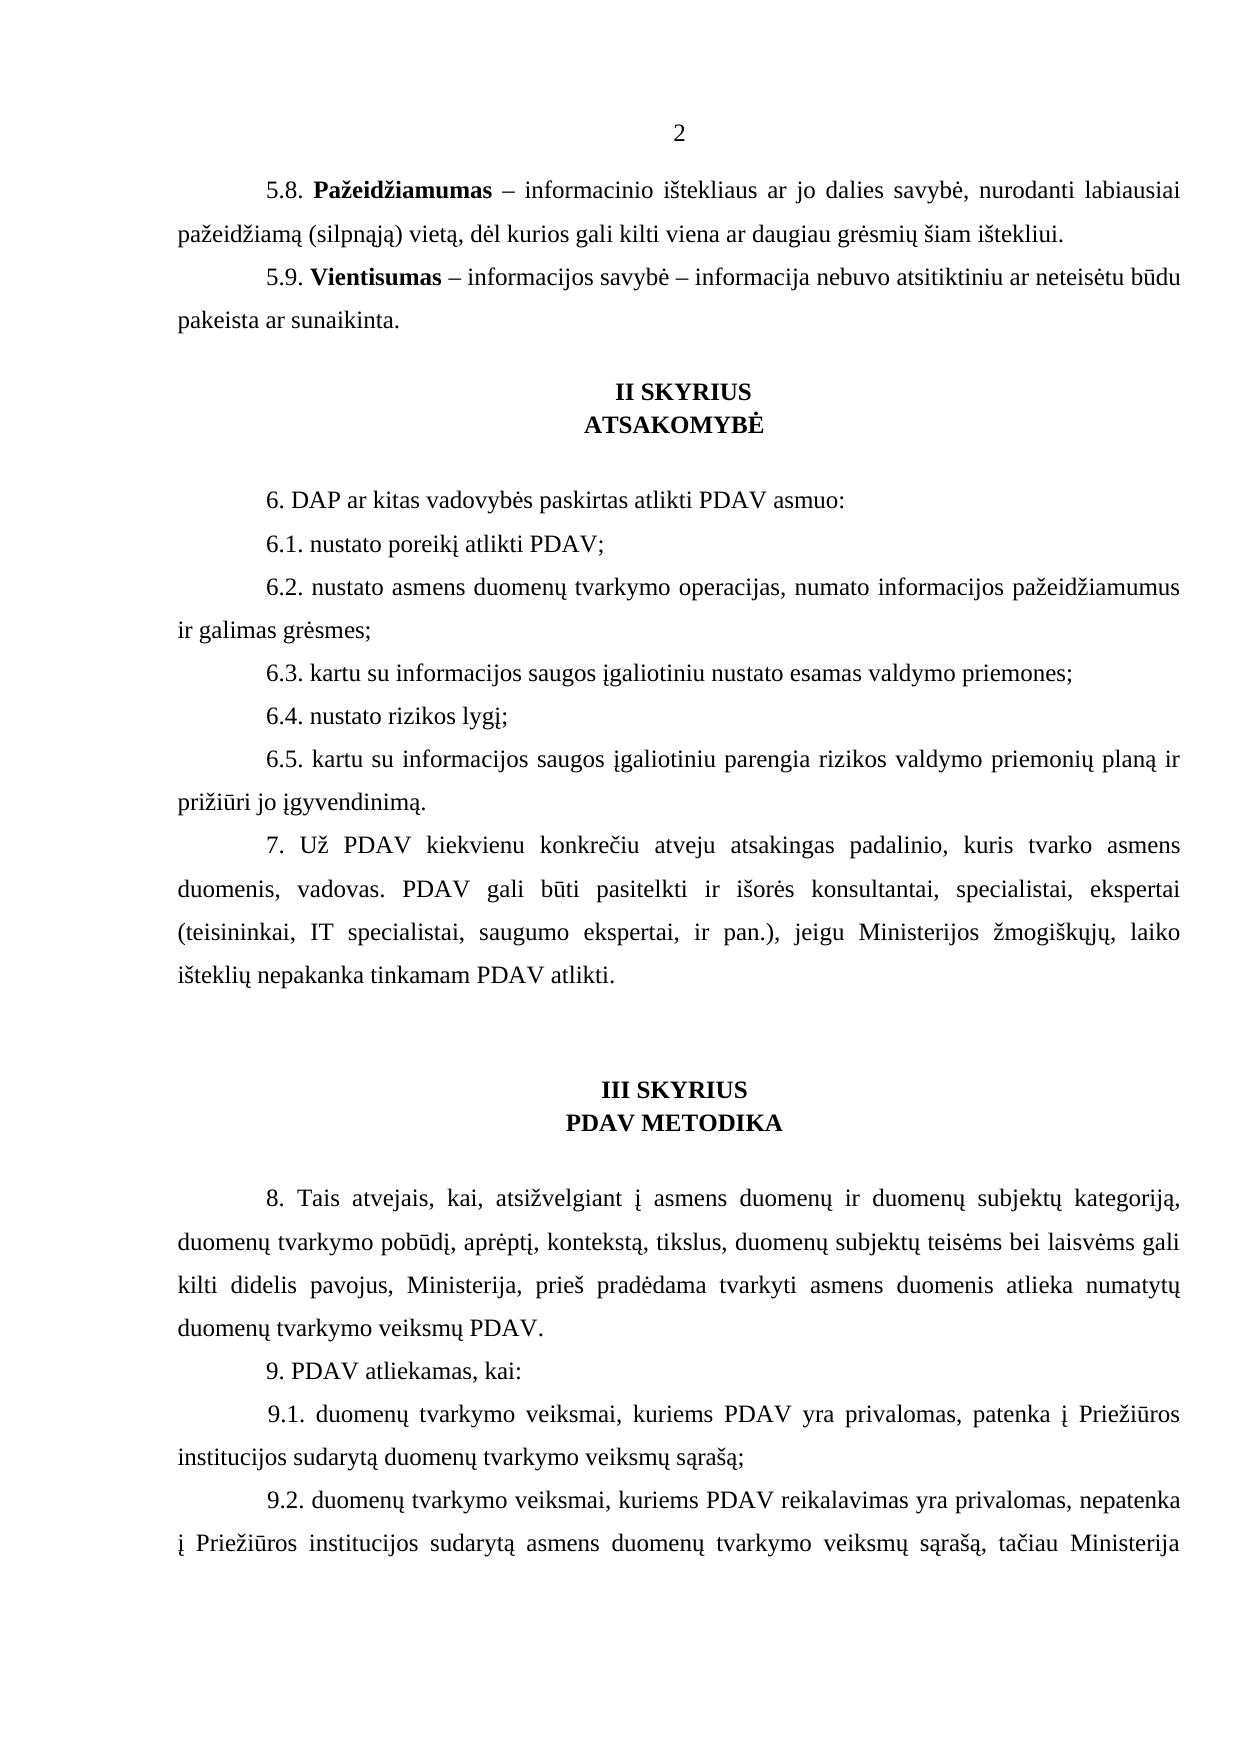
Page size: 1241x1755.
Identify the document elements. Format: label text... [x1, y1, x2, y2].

text 6.3. kartu su informacijos saugos įgaliotiniu nustato esamas valdymo priemones; [260, 658, 1181, 687]
text 6.4. nustato rizikos lygį; [260, 701, 1181, 730]
text 9.2. duomenų tvarkymo veiksmai, kuriems PDAV reikalavimas yra privalomas, nepatenka į Priežiūros institucijos sudarytą asmens duomenų tvarkymo veiksmų sąrašą, tačiau Ministerija [177, 1485, 1181, 1557]
text 9. PDAV atliekamas, kai: [266, 1356, 1181, 1385]
text 6.5. kartu su informacijos saugos įgaliotiniu parengia rizikos valdymo priemonių planą ir prižiūri jo įgyvendinimą. [177, 744, 1181, 816]
text 6. DAP ar kitas vadovybės paskirtas atlikti PDAV asmuo: [177, 486, 1181, 514]
text PDAV METODIKA [177, 1108, 1171, 1137]
text 5.8. Pažeidžiamumas – informacinio ištekliaus ar jo dalies savybė, nurodanti labiausiai pažeidžiamą (silpnąją) vietą, dėl kurios gali kilti viena ar daugiau grėsmių šiam ištekliui. [177, 176, 1181, 247]
text 9.1. duomenų tvarkymo veiksmai, kuriems PDAV yra privalomas, patenka į Priežiūros institucijos sudarytą duomenų tvarkymo veiksmų sąrašą; [177, 1399, 1181, 1471]
text 6.1. nustato poreikį atlikti PDAV; [260, 529, 1181, 557]
text II SKYRIUS [177, 377, 1189, 406]
text 7. Už PDAV kiekvienu konkrečiu atveju atsakingas padalinio, kuris tvarko asmens duomenis, vadovas. PDAV gali būti pasitelkti ir išorės konsultantai, specialistai, ekspertai (teisininkai, IT specialistai, saugumo ekspertai, ir pan.), jeigu Ministerijos žmogiškųjų, laiko išteklių nepakanka tinkamam PDAV atlikti. [177, 831, 1181, 989]
text III SKYRIUS [177, 1075, 1171, 1104]
text 5.9. Vientisumas – informacijos savybė – informacija nebuvo atsitiktiniu ar neteisėtu būdu pakeista ar sunaikinta. [177, 262, 1181, 334]
text ATSAKOMYBĖ [177, 410, 1171, 439]
text 6.2. nustato asmens duomenų tvarkymo operacijas, numato informacijos pažeidžiamumus ir galimas grėsmes; [177, 572, 1181, 644]
text 8. Tais atvejais, kai, atsižvelgiant į asmens duomenų ir duomenų subjektų kategoriją, duomenų tvarkymo pobūdį, aprėptį, kontekstą, tikslus, duomenų subjektų teisėms bei laisvėms gali kilti didelis pavojus, Ministerija, prieš pradėdama tvarkyti asmens duomenis atlieka numatytų duomenų tvarkymo veiksmų PDAV. [177, 1183, 1181, 1342]
